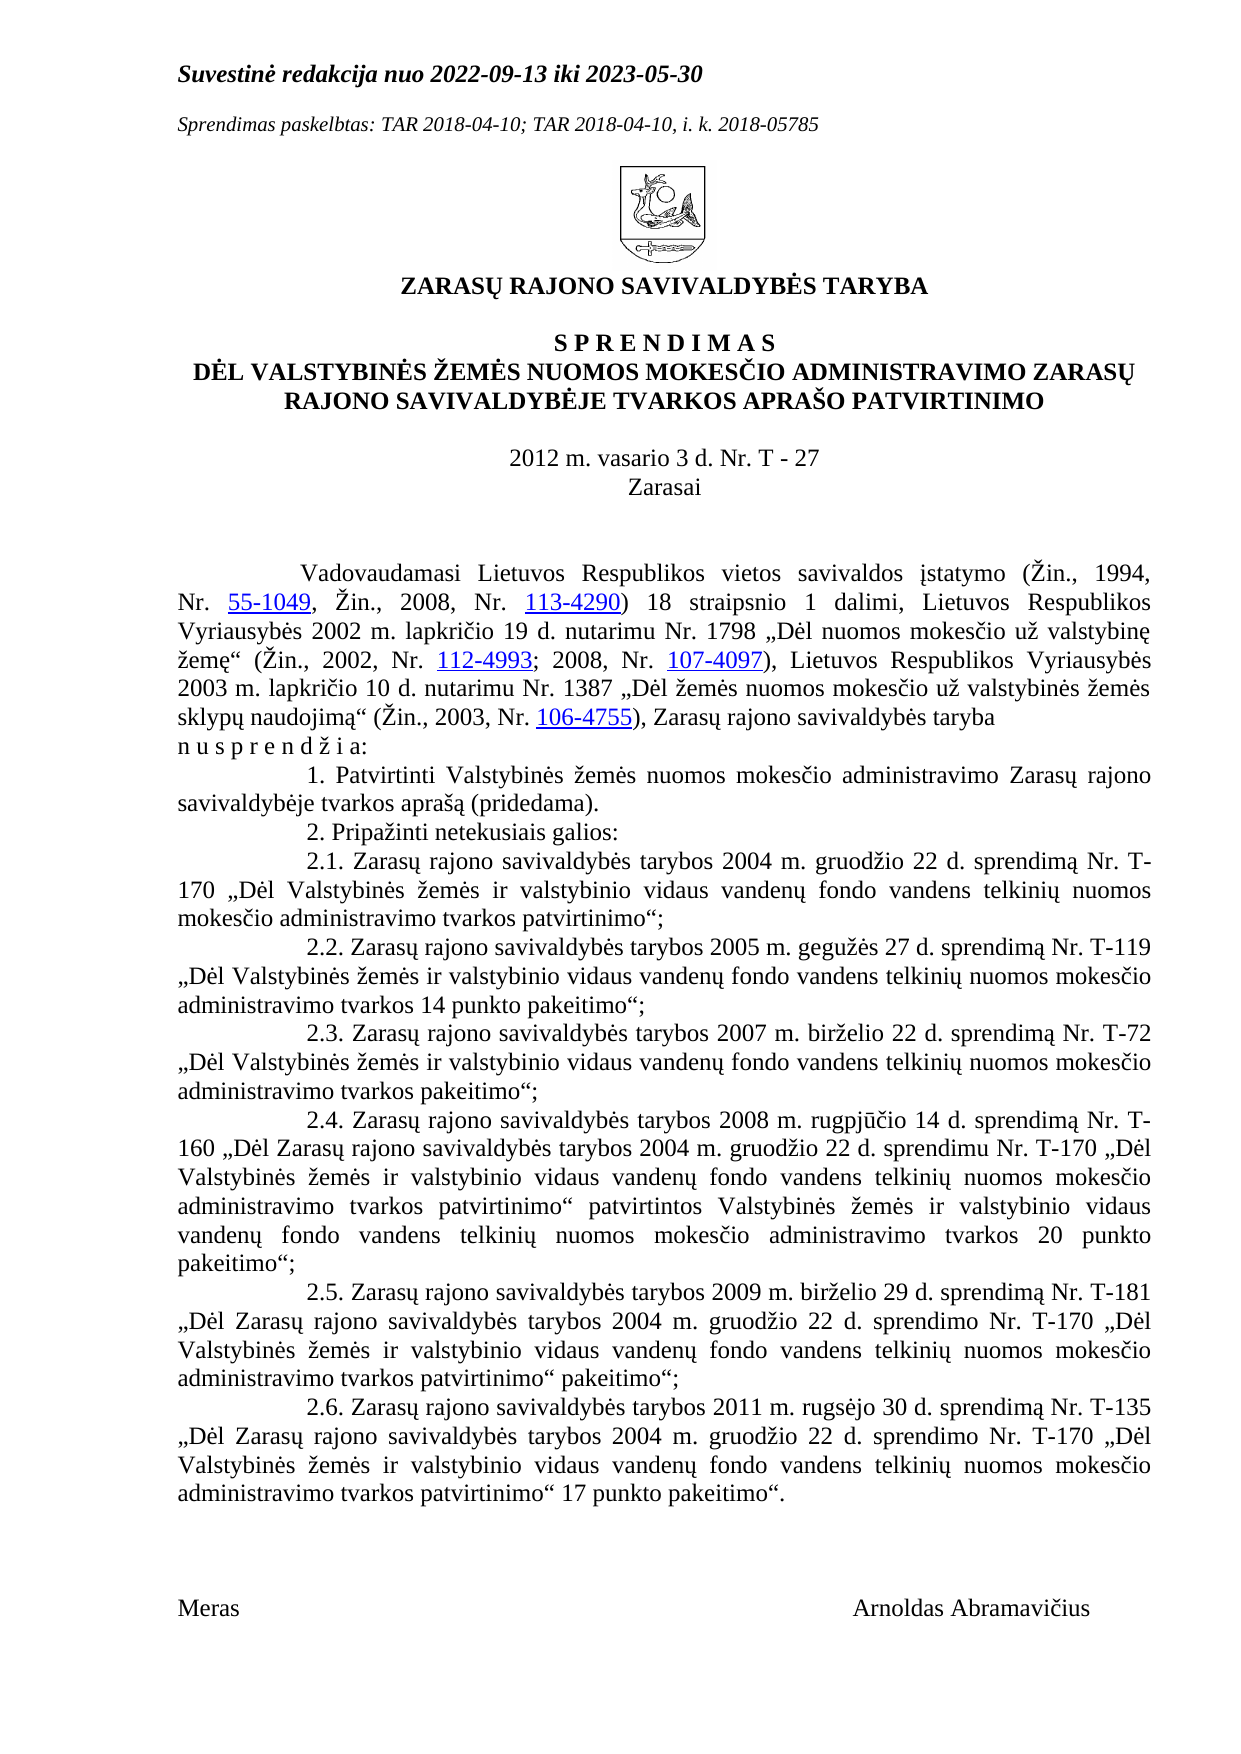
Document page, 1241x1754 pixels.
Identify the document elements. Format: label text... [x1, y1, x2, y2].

text Vadovaudamasi Lietuvos Respublikos vietos savivaldos įstatymo (Žin., 1994, Nr. 55-1049, Žin., 2008, Nr. 113-4290) 18 straipsnio 1 dalimi, Lietuvos Respublikos Vyriausybės 2002 m. lapkričio 19 d. nutarimu Nr. 1798 „Dėl nuomos mokesčio už valstybinę žemę“ (Žin., 2002, Nr. 112-4993; 2008, Nr. 107-4097), Lietuvos Respublikos Vyriausybės 2003 m. lapkričio 10 d. nutarimu Nr. 1387 „Dėl žemės nuomos mokesčio už valstybinės žemės sklypų naudojimą“ (Žin., 2003, Nr. 106-4755), Zarasų rajono savivaldybės taryba [177, 558, 1152, 731]
text Suvestinė redakcija nuo 2022-09-13 iki 2023-05-30 [177, 59, 1152, 88]
text 2.1. Zarasų rajono savivaldybės tarybos 2004 m. gruodžio 22 d. sprendimą Nr. T-170 „Dėl Valstybinės žemės ir valstybinio vidaus vandenų fondo vandens telkinių nuomos mokesčio administravimo tvarkos patvirtinimo“; [177, 846, 1152, 932]
text 2. Pripažinti netekusiais galios: [177, 817, 1152, 846]
text Zarasų rajono savivaldybės TARYBA [177, 271, 1152, 300]
text 2.5. Zarasų rajono savivaldybės tarybos 2009 m. birželio 29 d. sprendimą Nr. T-181 „Dėl Zarasų rajono savivaldybės tarybos 2004 m. gruodžio 22 d. sprendimo Nr. T-170 „Dėl Valstybinės žemės ir valstybinio vidaus vandenų fondo vandens telkinių nuomos mokesčio administravimo tvarkos patvirtinimo“ pakeitimo“; [177, 1277, 1152, 1392]
text 2012 m. vasario 3 d. Nr. T - 27 [177, 443, 1152, 472]
text DĖL VALSTYBINės ŽEMės nuomos mokesčio administravimo ZARASŲ RAJONO SAVIVALDYBĖJE tvarkos APRAŠO paTVIRTINIMO [177, 357, 1152, 415]
text 2.4. Zarasų rajono savivaldybės tarybos 2008 m. rugpjūčio 14 d. sprendimą Nr. T-160 „Dėl Zarasų rajono savivaldybės tarybos 2004 m. gruodžio 22 d. sprendimu Nr. T-170 „Dėl Valstybinės žemės ir valstybinio vidaus vandenų fondo vandens telkinių nuomos mokesčio administravimo tvarkos patvirtinimo“ patvirtintos Valstybinės žemės ir valstybinio vidaus vandenų fondo vandens telkinių nuomos mokesčio administravimo tvarkos 20 punkto pakeitimo“; [177, 1105, 1152, 1277]
text S P R E N D I M A S [177, 328, 1152, 357]
text Meras Arnoldas Abramavičius [177, 1593, 1152, 1622]
text 2.2. Zarasų rajono savivaldybės tarybos 2005 m. gegužės 27 d. sprendimą Nr. T-119 „Dėl Valstybinės žemės ir valstybinio vidaus vandenų fondo vandens telkinių nuomos mokesčio administravimo tvarkos 14 punkto pakeitimo“; [177, 932, 1152, 1018]
text Zarasai [177, 472, 1152, 501]
text 2.6. Zarasų rajono savivaldybės tarybos 2011 m. rugsėjo 30 d. sprendimą Nr. T-135 „Dėl Zarasų rajono savivaldybės tarybos 2004 m. gruodžio 22 d. sprendimo Nr. T-170 „Dėl Valstybinės žemės ir valstybinio vidaus vandenų fondo vandens telkinių nuomos mokesčio administravimo tvarkos patvirtinimo“ 17 punkto pakeitimo“. [177, 1392, 1152, 1507]
text 2.3. Zarasų rajono savivaldybės tarybos 2007 m. birželio 22 d. sprendimą Nr. T-72 „Dėl Valstybinės žemės ir valstybinio vidaus vandenų fondo vandens telkinių nuomos mokesčio administravimo tvarkos pakeitimo“; [177, 1018, 1152, 1105]
text Sprendimas paskelbtas: TAR 2018-04-10; TAR 2018-04-10, i. k. 2018-05785 [177, 112, 1152, 136]
text 1. Patvirtinti Valstybinės žemės nuomos mokesčio administravimo Zarasų rajono savivaldybėje tvarkos aprašą (pridedama). [177, 760, 1152, 817]
text n u s p r e n d ž i a: [177, 731, 1152, 760]
